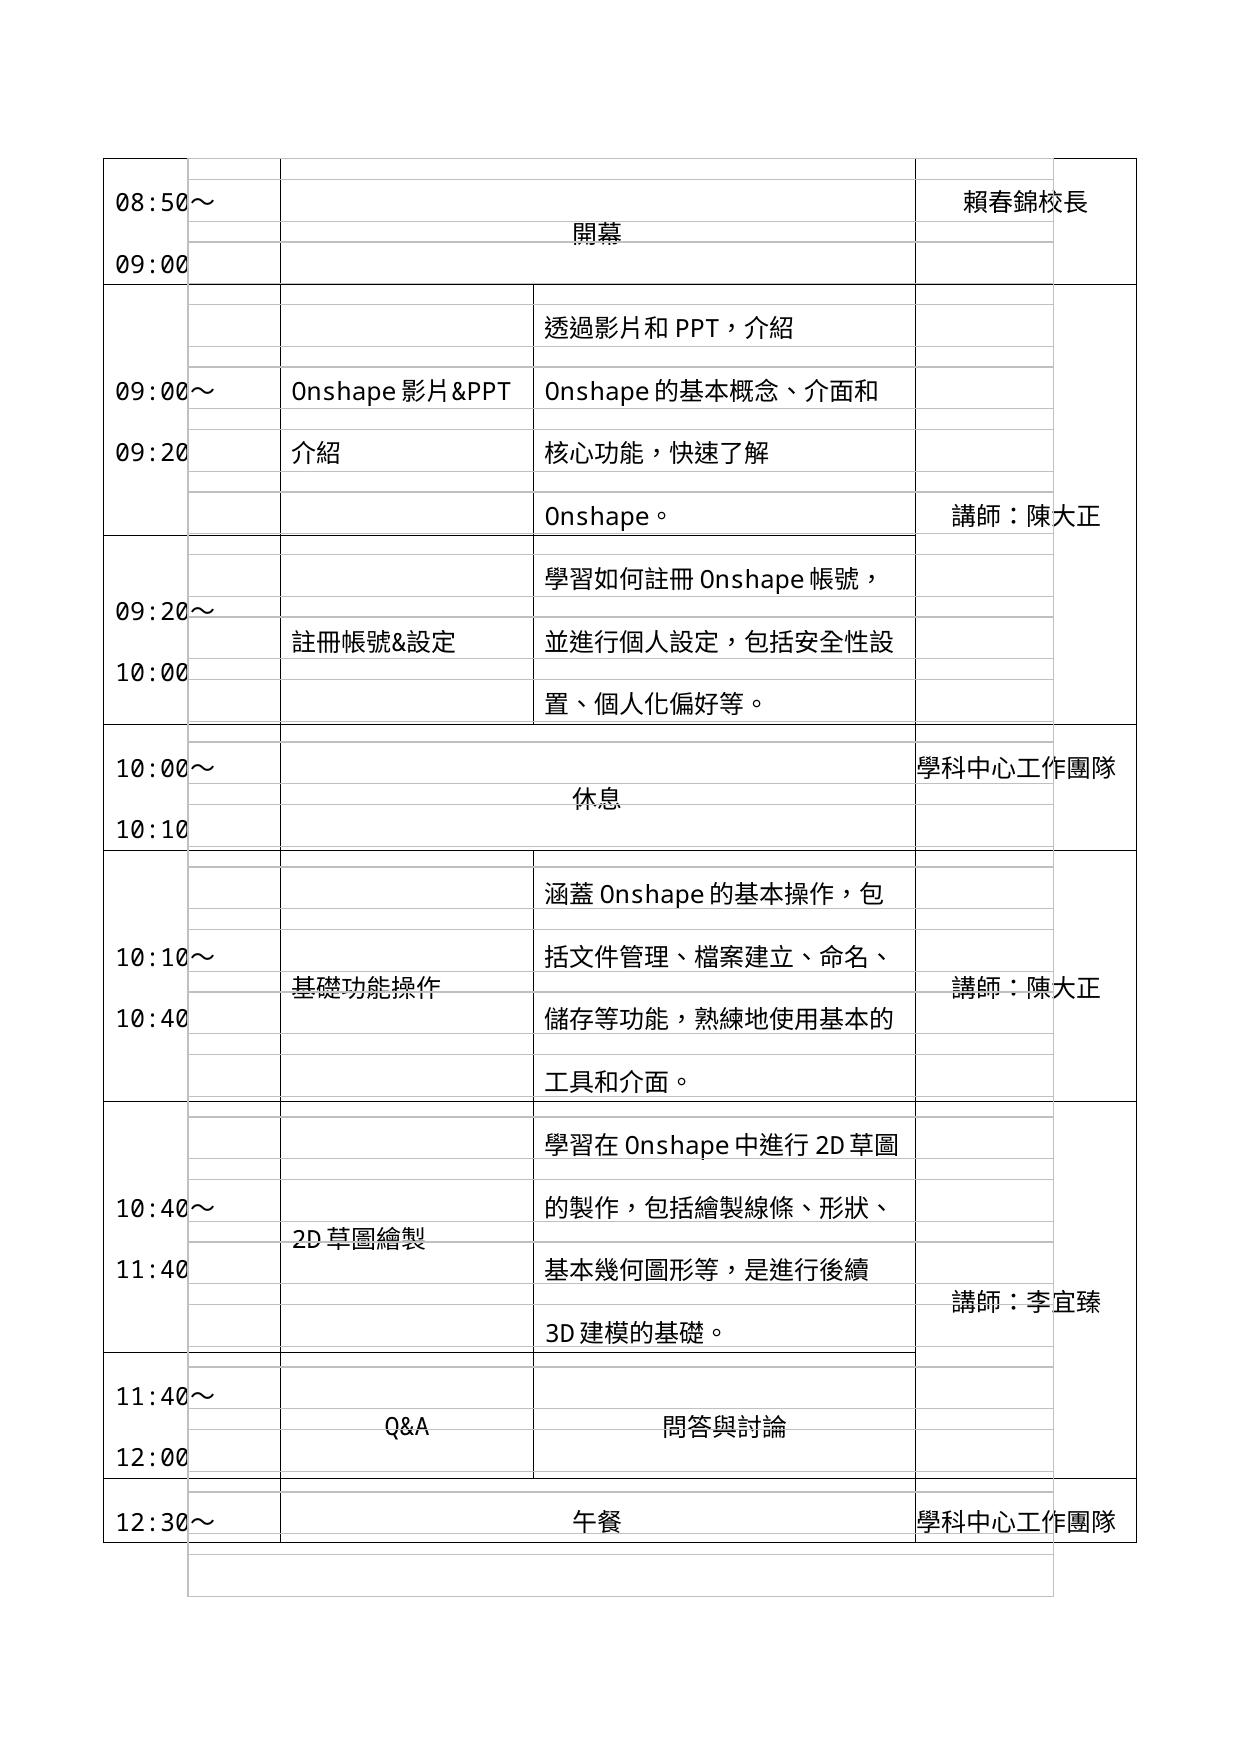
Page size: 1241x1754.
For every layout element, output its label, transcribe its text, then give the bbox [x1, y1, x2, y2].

table_cell 10:40～11:40 [189, 1180, 280, 1221]
table_cell 09:20～10:00 [189, 680, 280, 721]
table_cell 10:40～11:40 [189, 1102, 280, 1116]
table_cell Q&A [281, 1353, 533, 1366]
table_cell [534, 1222, 915, 1241]
table_cell 括文件管理、檔案建立、命名、 [534, 930, 915, 971]
table_cell 09:00～09:20 [189, 430, 280, 471]
table_cell 10:10～10:40 [104, 851, 187, 1101]
table_cell 10:10～10:40 [189, 1055, 280, 1096]
table_cell 講師：李宜臻 [916, 1472, 1053, 1478]
table_cell 09:00～09:20 [189, 285, 280, 304]
table_cell [534, 1347, 915, 1352]
table_cell Q&A [281, 1368, 533, 1408]
table_cell 講師：陳大正 [916, 409, 1053, 429]
table_cell 問答與討論 [534, 1368, 915, 1408]
table_cell [534, 1034, 915, 1054]
table_cell 2D草圖繪製 [281, 1118, 533, 1158]
table_cell 休息 [281, 784, 915, 804]
table_cell 問答與討論 [534, 1430, 915, 1471]
table_cell 透過影片和PPT，介紹 [534, 305, 915, 346]
table_cell 基礎功能操作 [281, 851, 533, 866]
table_cell 涵蓋Onshape的基本操作，包 [534, 868, 915, 908]
table_cell 講師：李宜臻 [916, 1159, 1053, 1179]
table_cell 10:10～10:40 [189, 972, 280, 991]
table_cell 講師：陳大正 [916, 1097, 1053, 1101]
table_cell 學科中心工作團隊 [1054, 1479, 1136, 1542]
table_cell 10:40～11:40 [189, 1243, 280, 1283]
table_cell 09:20～10:00 [189, 659, 280, 679]
table_cell [281, 680, 533, 721]
table_cell 基礎功能操作 [281, 909, 533, 929]
table_cell 賴春錦校長 [916, 180, 1053, 221]
table_cell 學科中心工作團隊 [916, 1534, 1053, 1542]
table_cell 12:30～13:00 [189, 1479, 280, 1491]
table_cell [534, 1097, 915, 1101]
table_cell 10:10～10:40 [189, 930, 280, 971]
table_cell 講師：陳大正 [916, 659, 1053, 679]
table_cell 09:20～10:00 [189, 555, 280, 596]
table_cell Q&A [281, 1409, 533, 1429]
table_cell 2D草圖繪製 [281, 1180, 533, 1221]
table_cell [534, 909, 915, 929]
table_cell [534, 536, 915, 554]
table_cell 2D草圖繪製 [281, 1222, 533, 1241]
table_cell 10:10～10:40 [189, 1034, 280, 1054]
table_cell 10:00～10:10 [189, 784, 280, 804]
table_cell 學科中心工作團隊 [916, 784, 1053, 804]
table_cell 10:40～11:40 [189, 1305, 280, 1346]
table_cell 2D草圖繪製 [281, 1159, 533, 1179]
table_cell 工具和介面。 [534, 1055, 915, 1096]
table_cell 08:50～09:00 [189, 243, 280, 283]
table_cell 講師：陳大正 [916, 680, 1053, 721]
table_cell [534, 1159, 915, 1179]
table_cell Q&A [281, 1472, 533, 1478]
table_cell 11:40～12:00 [189, 1472, 280, 1478]
table_cell 2D草圖繪製 [281, 1102, 533, 1116]
table_cell 講師：陳大正 [916, 368, 1053, 408]
table_cell 09:00～09:20 [189, 347, 280, 366]
table_cell 09:20～10:00 [104, 536, 187, 724]
table_cell 講師：李宜臻 [916, 1430, 1053, 1471]
table_cell Q&A [281, 1430, 533, 1471]
table_cell [281, 472, 533, 491]
table_cell 學科中心工作團隊 [916, 725, 1053, 741]
table_cell 08:50～09:00 [104, 159, 187, 284]
table_cell 基礎功能操作 [281, 1097, 533, 1101]
table_cell 3D建模的基礎。 [534, 1305, 915, 1346]
table_cell 2D草圖繪製 [281, 1243, 533, 1283]
table_cell 講師：陳大正 [916, 972, 1053, 991]
table_cell 12:30～13:00 [189, 1493, 280, 1533]
table_cell 10:00～10:10 [104, 725, 187, 850]
table_cell 賴春錦校長 [916, 243, 1053, 283]
table_cell 講師：陳大正 [916, 851, 1053, 866]
table_cell 置、個人化偏好等。 [534, 680, 915, 721]
table_cell 09:00～09:20 [104, 285, 187, 535]
table_cell 08:50～09:00 [189, 222, 280, 241]
table_cell 學科中心工作團隊 [916, 1493, 1053, 1533]
table_cell 講師：陳大正 [916, 555, 1053, 596]
table_cell 問答與討論 [534, 1409, 915, 1429]
table_cell [281, 305, 533, 346]
table_cell 開幕 [281, 159, 915, 179]
table_cell Q&A [387, 1419, 396, 1429]
table_cell [534, 597, 915, 616]
table_cell 儲存等功能，熟練地使用基本的 [534, 993, 915, 1033]
table_cell 講師：李宜臻 [916, 1284, 1053, 1304]
table_cell 休息 [281, 725, 915, 741]
table_cell 講師：李宜臻 [1054, 1102, 1136, 1478]
table_cell 講師：李宜臻 [916, 1243, 1053, 1283]
table_cell 11:40～12:00 [104, 1353, 187, 1478]
table_cell 講師：陳大正 [916, 472, 1053, 491]
table_cell [534, 409, 915, 429]
table_cell [534, 285, 915, 304]
table_cell 基礎功能操作 [281, 1034, 533, 1054]
table_cell 10:00～10:10 [189, 725, 280, 741]
table_cell 10:10～10:40 [189, 993, 280, 1033]
table_cell [534, 472, 915, 491]
table_cell [281, 1479, 915, 1491]
table_cell 09:00～09:20 [189, 368, 280, 408]
table_cell [281, 347, 533, 366]
table_cell 09:20～10:00 [189, 618, 280, 658]
table_cell 學科中心工作團隊 [916, 743, 1053, 783]
table_cell 基礎功能操作 [281, 993, 533, 1033]
table_cell 10:10～10:40 [189, 909, 280, 929]
table_cell 學科中心工作團隊 [916, 805, 1053, 846]
table_cell 10:40～11:40 [189, 1159, 280, 1179]
table_cell 10:10～10:40 [189, 868, 280, 908]
table_cell 09:00～09:20 [189, 472, 280, 491]
table_cell 講師：李宜臻 [916, 1222, 1053, 1241]
table_cell [534, 659, 915, 679]
table_cell 講師：陳大正 [916, 347, 1053, 366]
table_cell 學習如何註冊Onshape帳號， [534, 555, 915, 596]
table_cell 10:00～10:10 [189, 805, 280, 846]
table_cell [534, 972, 915, 991]
table_cell 開幕 [281, 180, 915, 221]
table_cell [281, 1534, 915, 1542]
table_cell 基本幾何圖形等，是進行後續 [534, 1243, 915, 1283]
table_cell 開幕 [281, 243, 915, 283]
table_cell 09:00～09:20 [189, 305, 280, 346]
table_cell 基礎功能操作 [281, 930, 533, 971]
table_cell [534, 851, 915, 866]
table_cell 11:40～12:00 [189, 1409, 280, 1429]
table_cell [281, 409, 533, 429]
table_cell 2D草圖繪製 [281, 1305, 533, 1346]
table_cell 學習在Onshape中進行2D草圖 [534, 1118, 915, 1158]
table_cell 08:50～09:00 [189, 180, 280, 221]
table_cell 講師：陳大正 [916, 1055, 1053, 1096]
table_cell 09:00～09:20 [189, 409, 280, 429]
table_cell 問答與討論 [534, 1353, 915, 1366]
table_cell 10:10～10:40 [189, 851, 280, 866]
table_cell 基礎功能操作 [281, 972, 533, 991]
table_cell 休息 [281, 805, 915, 846]
table_cell 10:40～11:40 [189, 1284, 280, 1304]
table_cell 10:00～10:10 [189, 743, 280, 783]
table_cell 午餐 [281, 1493, 915, 1533]
table_cell 10:40～11:40 [104, 1102, 187, 1352]
table_cell 09:20～10:00 [189, 536, 280, 554]
table_cell 基礎功能操作 [281, 1055, 533, 1096]
table_cell 講師：陳大正 [916, 597, 1053, 616]
table_cell 11:40～12:00 [189, 1430, 280, 1471]
table_cell 講師：陳大正 [916, 909, 1053, 929]
table_cell 12:30～13:00 [104, 1479, 187, 1542]
table_cell 講師：李宜臻 [916, 1368, 1053, 1408]
table_cell 講師：李宜臻 [916, 1102, 1053, 1116]
table_cell 介紹 [281, 430, 533, 471]
table_cell 09:20～10:00 [189, 597, 280, 616]
table_cell 學科中心工作團隊 [1054, 725, 1136, 850]
table_cell 賴春錦校長 [916, 159, 1053, 179]
table_cell 2D草圖繪製 [281, 1347, 533, 1352]
table_cell 講師：李宜臻 [916, 1347, 1053, 1366]
table_cell 講師：陳大正 [916, 493, 1053, 533]
table_cell 講師：陳大正 [916, 305, 1053, 346]
table_cell 09:00～09:20 [189, 493, 280, 533]
table_cell [534, 1284, 915, 1304]
table_cell 並進行個人設定，包括安全性設 [534, 618, 915, 658]
table_cell Onshape的基本概念、介面和 [534, 368, 915, 408]
table_cell 08:50～09:00 [189, 159, 280, 179]
table_cell 講師：陳大正 [916, 930, 1053, 971]
table_cell [534, 1102, 915, 1116]
table_cell Onshape影片&PPT [281, 368, 533, 408]
table_cell 2D草圖繪製 [355, 1230, 372, 1241]
table_cell 講師：李宜臻 [916, 1409, 1053, 1429]
table_cell 12:30～13:00 [189, 1534, 280, 1542]
table_cell 講師：陳大正 [916, 868, 1053, 908]
table_cell 講師：李宜臻 [916, 1118, 1053, 1158]
table_cell 講師：陳大正 [916, 430, 1053, 471]
table_cell 10:40～11:40 [189, 1118, 280, 1158]
table_cell 基礎功能操作 [281, 868, 533, 908]
table_cell 11:40～12:00 [189, 1353, 280, 1366]
table_cell 講師：陳大正 [916, 1034, 1053, 1054]
table_cell 的製作，包括繪製線條、形狀、 [534, 1180, 915, 1221]
table_cell 休息 [281, 743, 915, 783]
table_cell [281, 555, 533, 596]
table_cell [281, 285, 533, 304]
table_cell [534, 347, 915, 366]
table_cell 核心功能，快速了解 [534, 430, 915, 471]
table_cell 講師：陳大正 [916, 285, 1053, 304]
table_cell [281, 659, 533, 679]
table_cell [281, 536, 533, 554]
table_cell 10:40～11:40 [189, 1222, 280, 1241]
table_cell 問答與討論 [534, 1472, 915, 1478]
table_cell 開幕 [281, 222, 915, 241]
table_cell 2D草圖繪製 [281, 1284, 533, 1304]
table_cell 學科中心工作團隊 [916, 1479, 1053, 1491]
table_cell 講師：陳大正 [916, 534, 1053, 554]
table_cell Onshape。 [534, 493, 915, 533]
table_cell 講師：李宜臻 [916, 1180, 1053, 1221]
table_cell 11:40～12:00 [189, 1368, 280, 1408]
table_cell 賴春錦校長 [1054, 159, 1136, 284]
table_cell 講師：陳大正 [916, 993, 1053, 1033]
table_cell 講師：李宜臻 [916, 1305, 1053, 1346]
table_cell 10:10～10:40 [189, 1097, 280, 1101]
table_cell 10:40～11:40 [189, 1347, 280, 1352]
table_cell 講師：陳大正 [916, 618, 1053, 658]
table_cell 講師：陳大正 [1054, 851, 1136, 1101]
table_cell 註冊帳號&設定 [281, 618, 533, 658]
table_cell 賴春錦校長 [916, 222, 1053, 241]
table_cell [281, 597, 533, 616]
table_cell 講師：陳大正 [1054, 285, 1136, 724]
table_cell [281, 493, 533, 533]
